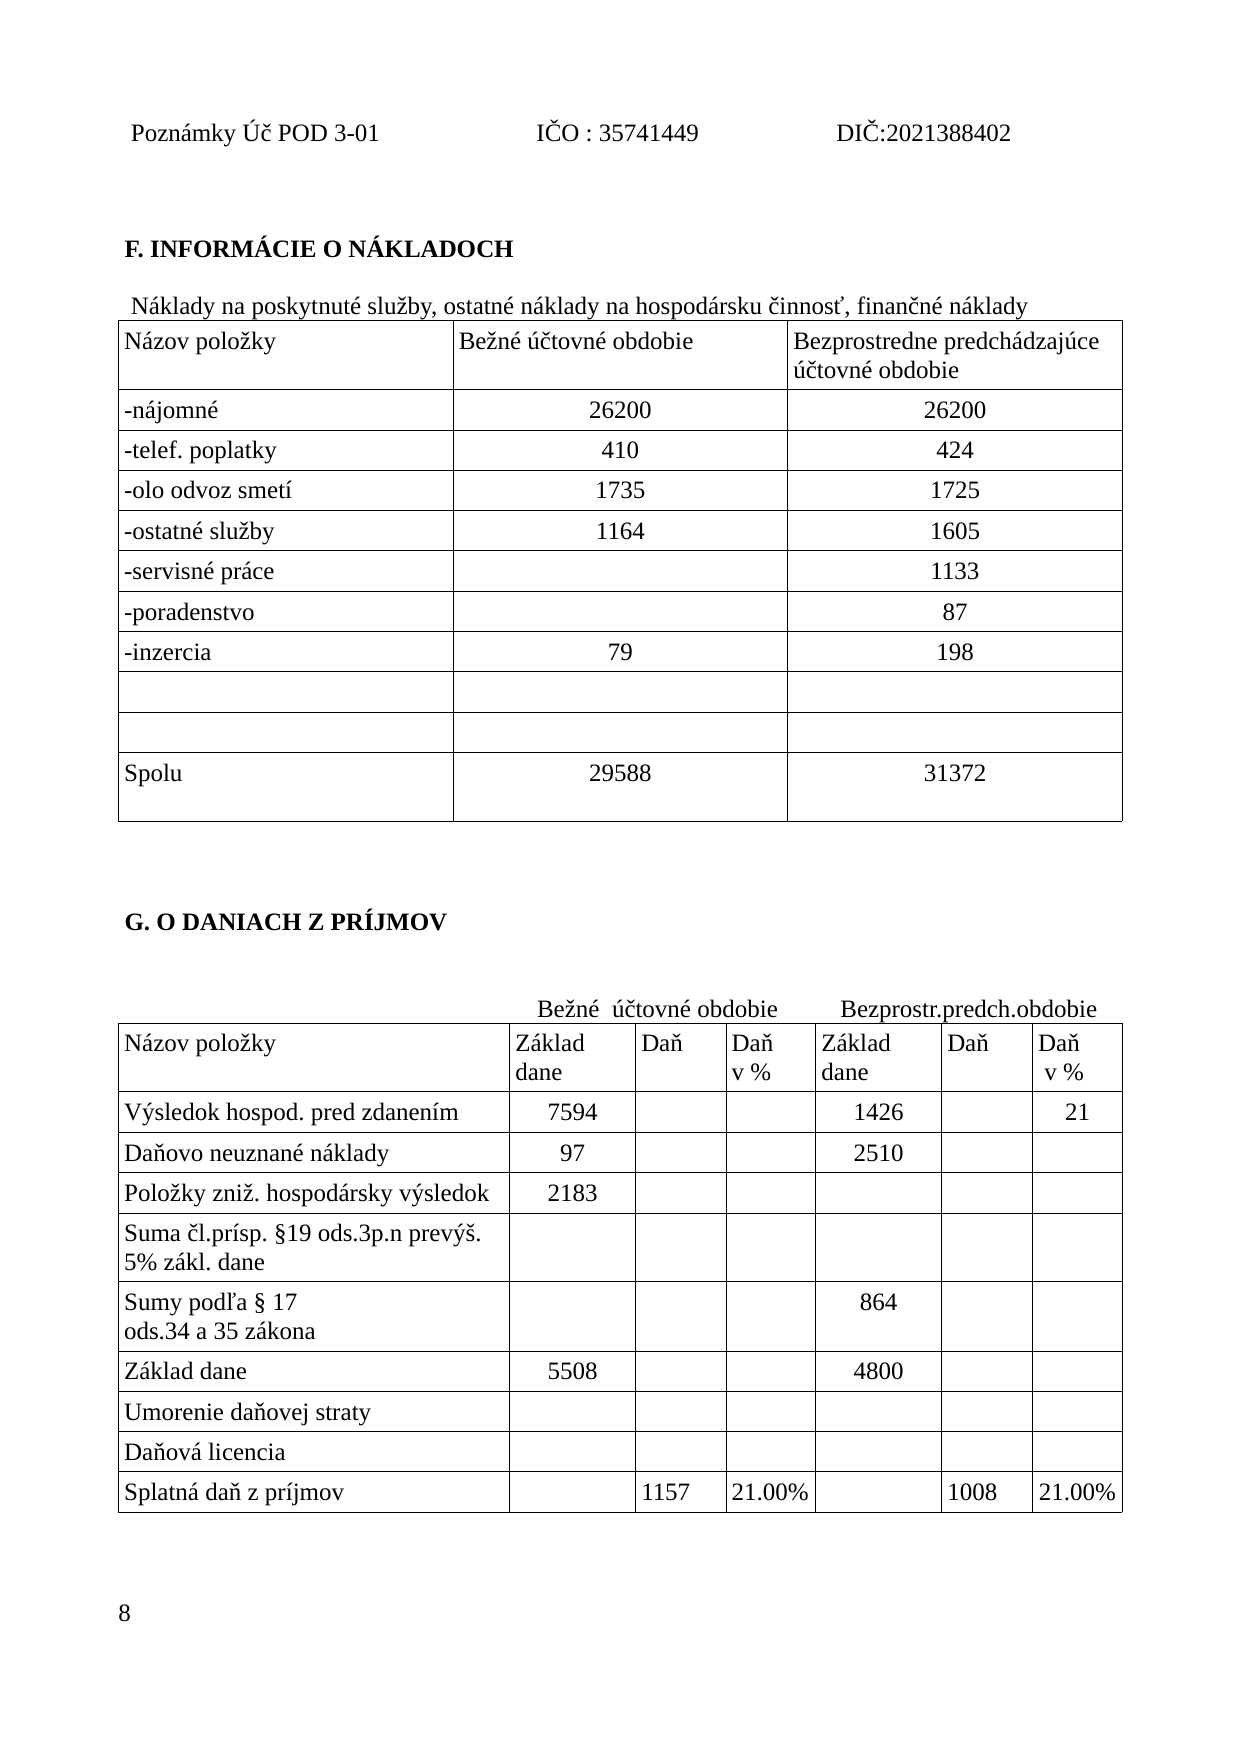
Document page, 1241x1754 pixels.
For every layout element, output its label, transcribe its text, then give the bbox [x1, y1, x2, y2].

table_cell [454, 551, 787, 591]
table_cell [942, 1282, 1032, 1351]
table_cell 1725 [788, 471, 1122, 510]
table_cell [788, 713, 1122, 752]
table_cell 29588 [454, 753, 787, 821]
table_cell [1033, 1352, 1122, 1391]
table_header Bežné účtovné obdobie [454, 321, 787, 389]
table_cell Položky zniž. hospodársky výsledok [119, 1173, 509, 1212]
table_cell [636, 1092, 726, 1132]
table_cell Splatná daň z príjmov [119, 1472, 509, 1512]
text Náklady na poskytnuté služby, ostatné náklady na hospodársku činnosť, finančné náklady [118, 291, 1122, 320]
table_cell 198 [788, 632, 1122, 671]
table_cell [942, 1392, 1032, 1431]
table_cell [942, 1173, 1032, 1212]
table_cell [1033, 1432, 1122, 1471]
table_header Daň [636, 1024, 726, 1091]
table_cell [1033, 1282, 1122, 1351]
table_cell [727, 1173, 815, 1212]
table_cell 4800 [816, 1352, 941, 1391]
table_cell -nájomné [119, 390, 453, 429]
table_cell Daňovo neuznané náklady [119, 1133, 509, 1172]
table_cell [1033, 1392, 1122, 1431]
text G. O DANIACH Z PRÍJMOV [118, 907, 1122, 936]
table_cell [727, 1282, 815, 1351]
table_cell 21,00% [1033, 1472, 1122, 1512]
table_cell 1133 [788, 551, 1122, 591]
table_cell [636, 1173, 726, 1212]
table_header Názov položky [119, 1024, 509, 1091]
text F. INFORMÁCIE O NÁKLADOCH [118, 234, 1122, 263]
table_cell [510, 1472, 635, 1512]
table_cell -ostatné služby [119, 511, 453, 550]
table_cell [636, 1282, 726, 1351]
table_cell [119, 713, 453, 752]
table_cell [727, 1133, 815, 1172]
table_cell 1605 [788, 511, 1122, 550]
table_cell [454, 672, 787, 712]
table_cell 2183 [510, 1173, 635, 1212]
table_cell -poradenstvo [119, 592, 453, 631]
text 3 [118, 1598, 1122, 1627]
table_cell [942, 1092, 1032, 1132]
table_cell Základ dane [119, 1352, 509, 1391]
table_cell [454, 713, 787, 752]
table_cell 864 [816, 1282, 941, 1351]
table_cell [510, 1432, 635, 1471]
table_cell [636, 1432, 726, 1471]
table_cell 410 [454, 431, 787, 470]
table_cell 26200 [454, 390, 787, 429]
table_cell -olo odvoz smetí [119, 471, 453, 510]
table_cell -servisné práce [119, 551, 453, 591]
table_cell 79 [454, 632, 787, 671]
table_cell Spolu [119, 753, 453, 821]
table_cell [942, 1133, 1032, 1172]
table_cell 87 [788, 592, 1122, 631]
table_header Základ dane [816, 1024, 941, 1091]
table_cell 1157 [636, 1472, 726, 1512]
table_cell [1033, 1214, 1122, 1281]
table_cell -inzercia [119, 632, 453, 671]
table_cell [816, 1173, 941, 1212]
table_header Daň v % [1033, 1024, 1122, 1091]
table_header Daň v % [727, 1024, 815, 1091]
table_cell [727, 1432, 815, 1471]
table_cell -telef. poplatky [119, 431, 453, 470]
table_cell [119, 672, 453, 712]
table_cell 97 [510, 1133, 635, 1172]
table_header Bezprostredne predchádzajúce účtovné obdobie [788, 321, 1122, 389]
table_cell [636, 1392, 726, 1431]
table_cell 1008 [942, 1472, 1032, 1512]
table_cell Daňová licencia [119, 1432, 509, 1471]
table_cell [942, 1214, 1032, 1281]
table_cell [727, 1092, 815, 1132]
table_cell Suma čl.prísp. §19 ods.3p.n prevýš. 5% zákl. dane [119, 1214, 509, 1281]
table_cell 26200 [788, 390, 1122, 429]
table_cell [816, 1472, 941, 1512]
table_cell 2510 [816, 1133, 941, 1172]
table_cell 7594 [510, 1092, 635, 1132]
table_cell [1033, 1173, 1122, 1212]
table_cell Výsledok hospod. pred zdanením [119, 1092, 509, 1132]
table_cell [636, 1214, 726, 1281]
table_cell 5508 [510, 1352, 635, 1391]
table_cell [942, 1432, 1032, 1471]
table_header Názov položky [119, 321, 453, 389]
text Bežné účtovné obdobie Bezprostr.predch.obdobie [118, 994, 1122, 1022]
table_cell 31372 [788, 753, 1122, 821]
table_cell 21 [1033, 1092, 1122, 1132]
table_cell [510, 1282, 635, 1351]
table_cell 1426 [816, 1092, 941, 1132]
table_cell [510, 1214, 635, 1281]
table_cell [727, 1352, 815, 1391]
table_cell [727, 1214, 815, 1281]
table_cell [788, 672, 1122, 712]
table_cell [454, 592, 787, 631]
table_cell Umorenie daňovej straty [119, 1392, 509, 1431]
table_cell 21,00% [727, 1472, 815, 1512]
table_cell 1164 [454, 511, 787, 550]
table_cell [1033, 1133, 1122, 1172]
table_cell [727, 1392, 815, 1431]
table_cell [942, 1352, 1032, 1391]
table_cell [816, 1392, 941, 1431]
table_cell [816, 1214, 941, 1281]
table_cell [510, 1392, 635, 1431]
table_header Daň [942, 1024, 1032, 1091]
table_cell Sumy podľa § 17 ods.34 a 35 zákona [119, 1282, 509, 1351]
table_cell 424 [788, 431, 1122, 470]
table_cell [816, 1432, 941, 1471]
table_cell 1735 [454, 471, 787, 510]
table_header Základ dane [510, 1024, 635, 1091]
table_cell [636, 1133, 726, 1172]
table_cell [636, 1352, 726, 1391]
